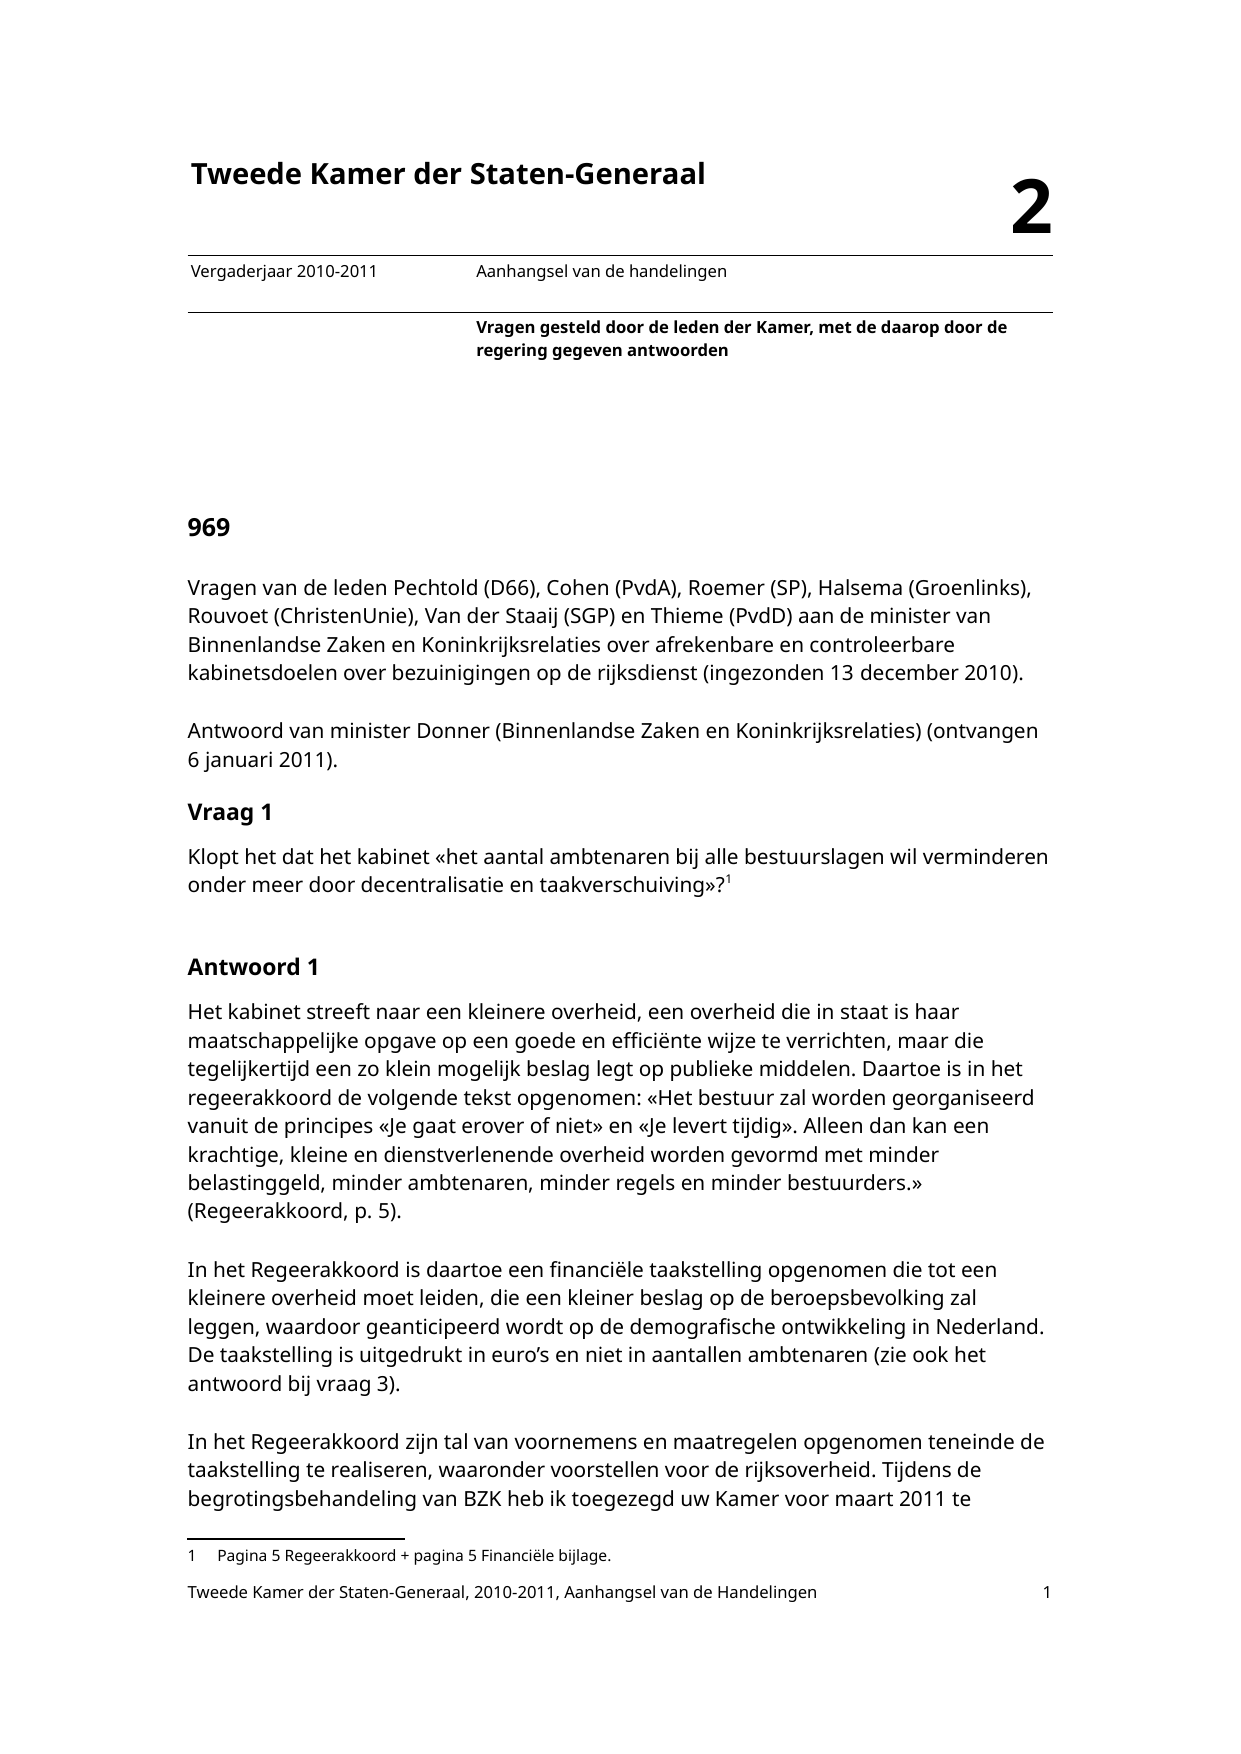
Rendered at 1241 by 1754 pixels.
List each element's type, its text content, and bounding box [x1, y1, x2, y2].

table_header 2 [880, 150, 1053, 255]
table_cell Vragen gesteld door de leden der Kamer, met de daarop door de regering gegeven antwoorden [473, 313, 1053, 361]
text In het Regeerakkoord is daartoe een financiële taakstelling opgenomen die tot een kleinere overheid moet leiden, die een kleiner beslag op de beroepsbevolking zal leggen, waardoor geanticipeerd wordt op de demografische ontwikkeling in Nederland. De taakstelling is uitgedrukt in euro’s en niet in aantallen ambtenaren (zie ook het antwoord bij vraag 3). [187, 1255, 1053, 1397]
text In het Regeerakkoord zijn tal van voornemens en maatregelen opgenomen teneinde de taakstelling te realiseren, waaronder voorstellen voor de rijksoverheid. Tijdens de begrotingsbehandeling van BZK heb ik toegezegd uw Kamer voor maart 2011 te [187, 1427, 1053, 1512]
text Vragen van de leden Pechtold (D66), Cohen (PvdA), Roemer (SP), Halsema (Groenlinks), Rouvoet (ChristenUnie), Van der Staaij (SGP) en Thieme (PvdD) aan de minister van Binnenlandse Zaken en Koninkrijksrelaties over afrekenbare en controleerbare kabinetsdoelen over bezuinigingen op de rijksdienst (ingezonden 13 december 2010). [187, 573, 1053, 687]
text Het kabinet streeft naar een kleinere overheid, een overheid die in staat is haar maatschappelijke opgave op een goede en efficiënte wijze te verrichten, maar die tegelijkertijd een zo klein mogelijk beslag legt op publieke middelen. Daartoe is in het regeerakkoord de volgende tekst opgenomen: «Het bestuur zal worden georganiseerd vanuit de principes «Je gaat erover of niet» en «Je levert tijdig». Alleen dan kan een krachtige, kleine en dienstverlenende overheid worden gevormd met minder belastinggeld, minder ambtenaren, minder regels en minder bestuurders.» (Regeerakkoord, p. 5). [187, 997, 1053, 1225]
text Pagina 5 Regeerakkoord + pagina 5 Financiële bijlage. [187, 1538, 1053, 1566]
text 969 [187, 509, 1053, 543]
table_cell [188, 313, 473, 361]
table_cell Vergaderjaar 2010-2011 [188, 256, 473, 312]
subtitle Antwoord 1 [187, 951, 1053, 982]
table_header Tweede Kamer der Staten-Generaal [188, 150, 879, 255]
subtitle Vraag 1 [187, 796, 1053, 827]
text Klopt het dat het kabinet «het aantal ambtenaren bij alle bestuurslagen wil verminderen onder meer door decentralisatie en taakverschuiving»? [187, 842, 1053, 899]
table_cell Aanhangsel van de handelingen [473, 256, 1053, 312]
text Antwoord van minister Donner (Binnenlandse Zaken en Koninkrijksrelaties) (ontvangen 6 januari 2011). [187, 716, 1053, 773]
